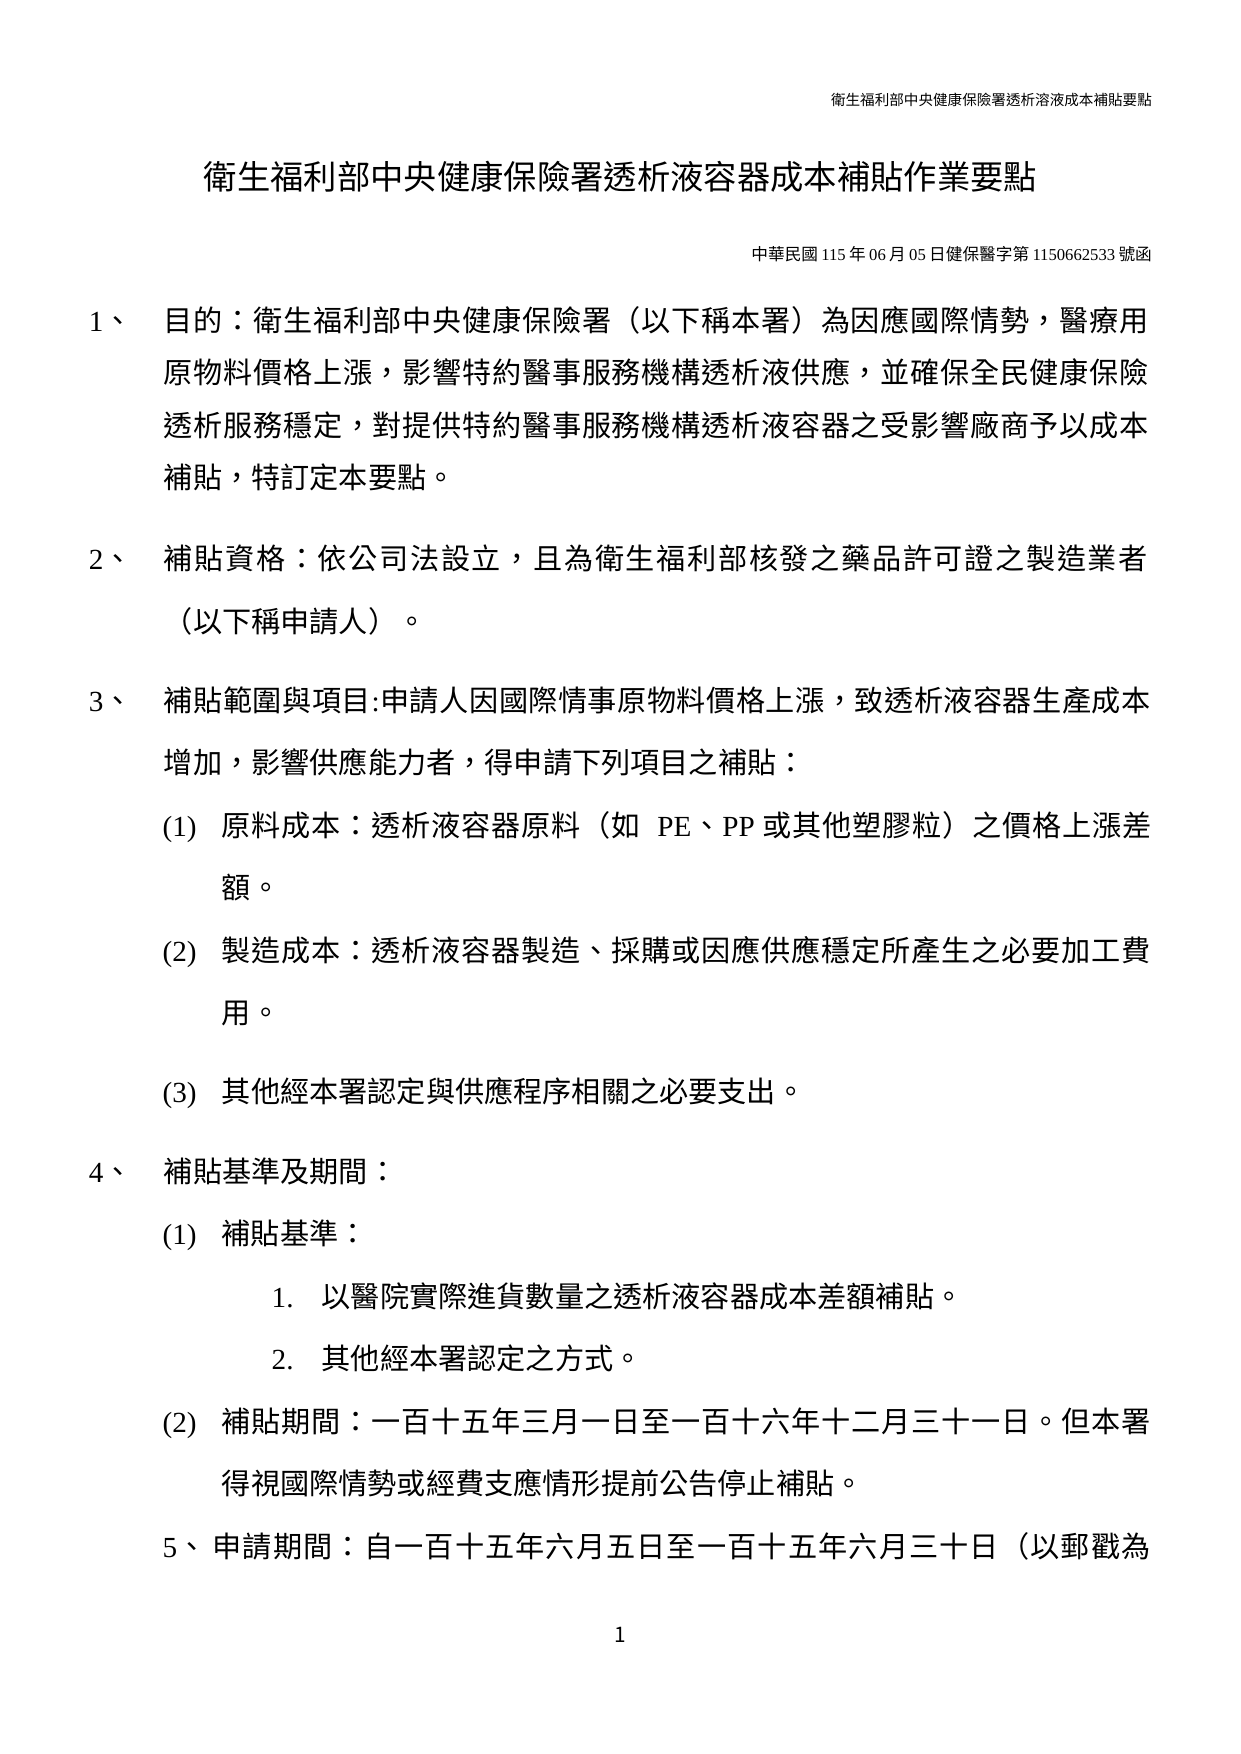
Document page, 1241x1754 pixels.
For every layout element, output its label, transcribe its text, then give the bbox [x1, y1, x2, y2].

list 補貼基準： [162, 1190, 1152, 1253]
text 中華民國115年06月05日健保醫字第1150662533號函 [89, 233, 1152, 266]
list 其他經本署認定之方式。 [271, 1315, 1152, 1378]
list 補貼期間：一百十五年三月一日至一百十六年十二月三十一日。但本署得視國際情勢或經費支應情形提前公告停止補貼。 [162, 1378, 1152, 1503]
list 以醫院實際進貨數量之透析液容器成本差額補貼。 [271, 1253, 1152, 1315]
list 製造成本：透析液容器製造、採購或因應供應穩定所產生之必要加工費用。 [162, 907, 1152, 1032]
list 補貼基準及期間： [89, 1128, 1152, 1190]
list 補貼範圍與項目:申請人因國際情事原物料價格上漲，致透析液容器生產成本增加，影響供應能力者，得申請下列項目之補貼： [89, 657, 1152, 782]
text 衛生福利部中央健康保險署透析液容器成本補貼作業要點 [89, 133, 1152, 195]
list 目的：衛生福利部中央健康保險署（以下稱本署）為因應國際情勢，醫療用原物料價格上漲，影響特約醫事服務機構透析液供應，並確保全民健康保險透析服務穩定，對提供特約醫事服務機構透析液容器之受影響廠商予以成本補貼，特訂定本要點。 [89, 290, 1152, 498]
list 申請期間：自一百十五年六月五日至一百十五年六月三十日（以郵戳為 [162, 1503, 1152, 1565]
list 補貼資格：依公司法設立，且為衛生福利部核發之藥品許可證之製造業者（以下稱申請人）。 [89, 515, 1152, 640]
list 原料成本：透析液容器原料（如 PE、PP 或其他塑膠粒）之價格上漲差額。 [162, 782, 1152, 907]
list 其他經本署認定與供應程序相關之必要支出。 [162, 1048, 1152, 1111]
